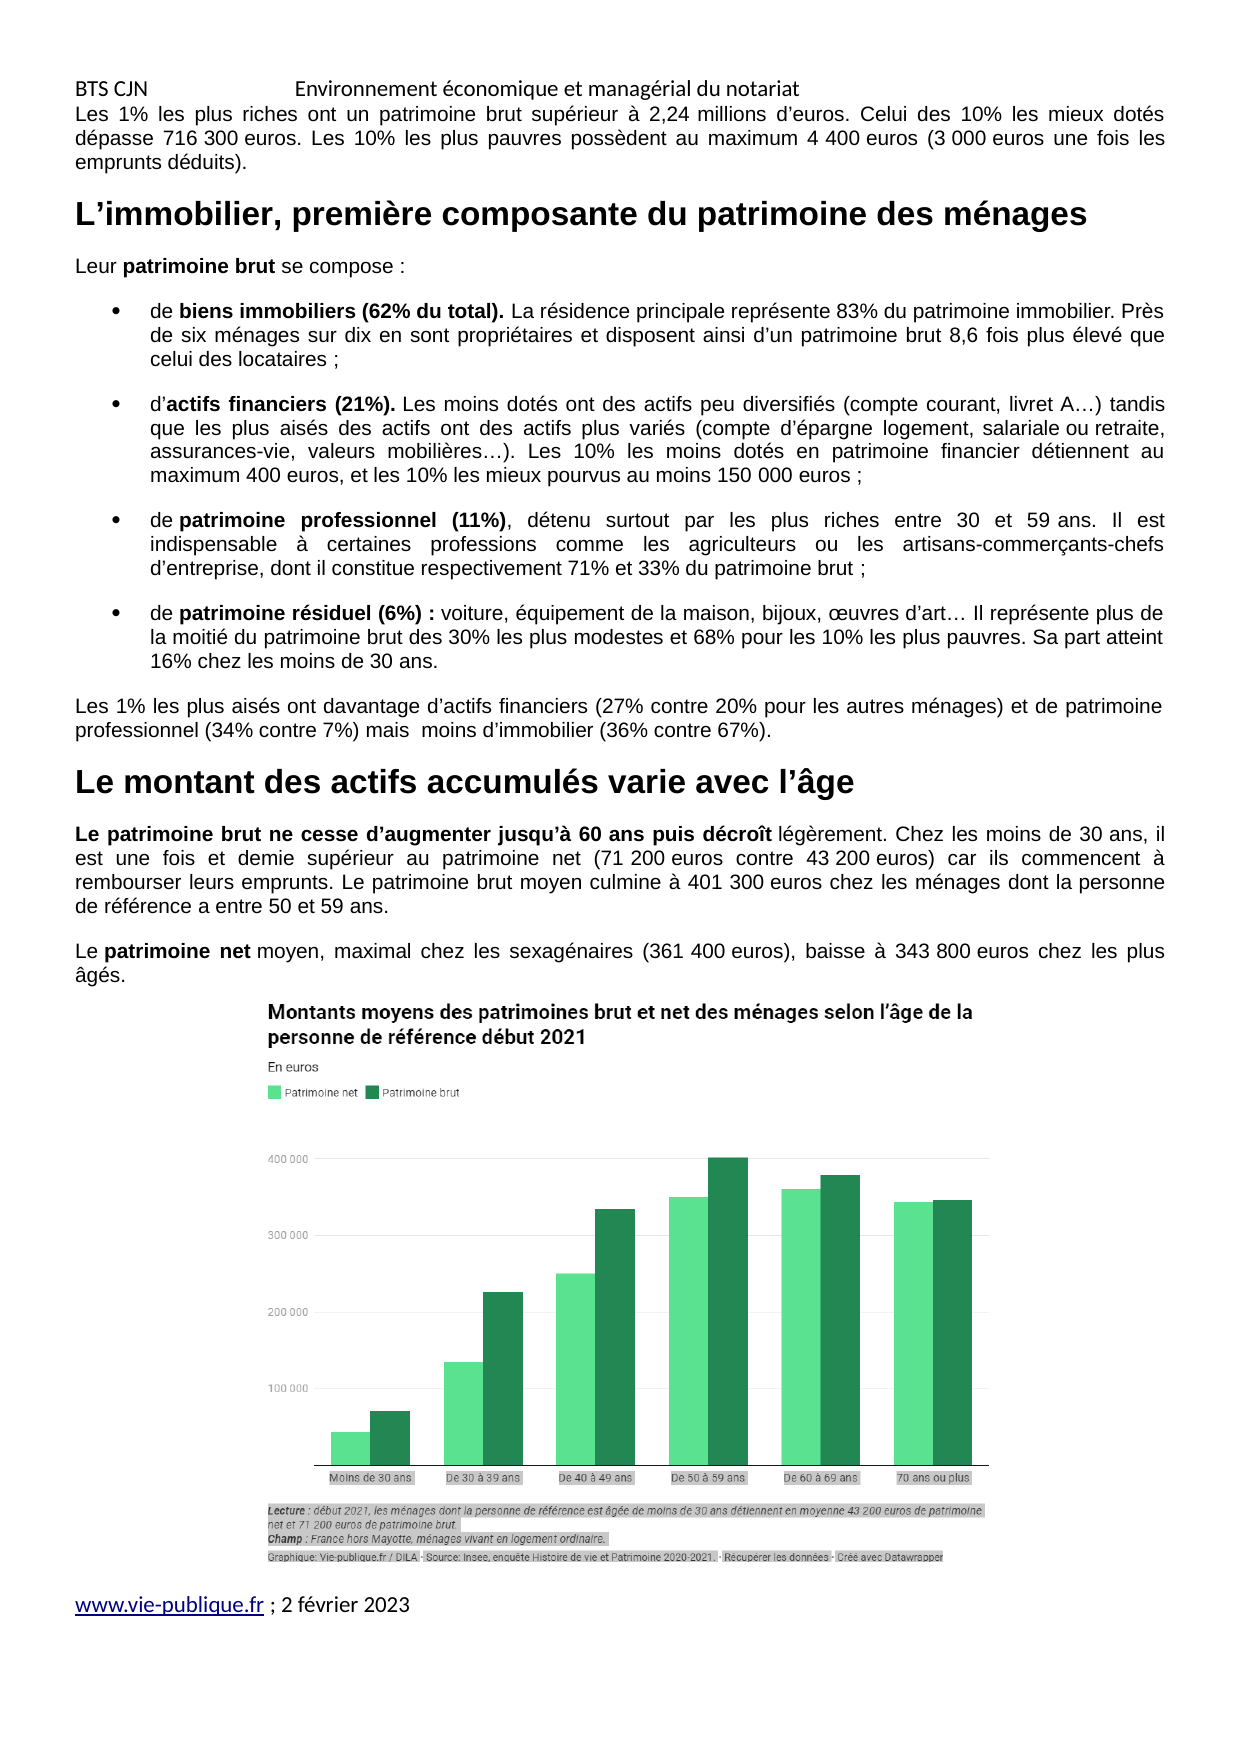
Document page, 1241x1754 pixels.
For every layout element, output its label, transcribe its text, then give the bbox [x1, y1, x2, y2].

text Le patrimoine net moyen, maximal chez les sexagénaires (361 400 euros), baisse à 343 800 euros chez les plus âgés. [75, 938, 1165, 986]
list de biens immobiliers (62% du total). La résidence principale représente 83% du patrimoine immobilier. Près de six ménages sur dix en sont propriétaires et disposent ainsi d’un patrimoine brut 8,6 fois plus élevé que celui des locataires ; [112, 298, 1165, 371]
text Les 1% les plus riches ont un patrimoine brut supérieur à 2,24 millions d’euros. Celui des 10% les mieux dotés dépasse 716 300 euros. Les 10% les plus pauvres possèdent au maximum 4 400 euros (3 000 euros une fois les emprunts déduits). [75, 102, 1165, 174]
list de patrimoine professionnel (11%), détenu surtout par les plus riches entre 30 et 59 ans. Il est indispensable à certaines professions comme les agriculteurs ou les artisans-commerçants-chefs d’entreprise, dont il constitue respectivement 71% et 33% du patrimoine brut ; [112, 508, 1165, 580]
list d’actifs financiers (21%). Les moins dotés ont des actifs peu diversifiés (compte courant, livret A…) tandis que les plus aisés des actifs ont des actifs plus variés (compte d’épargne logement, salariale ou retraite, assurances-vie, valeurs mobilières…). Les 10% les moins dotés en patrimoine financier détiennent au maximum 400 euros, et les 10% les mieux pourvus au moins 150 000 euros ; [112, 391, 1165, 487]
text Les 1% les plus aisés ont davantage d’actifs financiers (27% contre 20% pour les autres ménages) et de patrimoine professionnel (34% contre 7%) mais moins d’immobilier (36% contre 67%). [75, 694, 1165, 742]
subtitle Le montant des actifs accumulés varie avec l’âge [75, 762, 1165, 801]
subtitle L’immobilier, première composante du patrimoine des ménages [75, 194, 1165, 233]
text Leur patrimoine brut se compose : [75, 254, 1165, 278]
list de patrimoine résiduel (6%) : voiture, équipement de la maison, bijoux, œuvres d’art… Il représente plus de la moitié du patrimoine brut des 30% les plus modestes et 68% pour les 10% les plus pauvres. Sa part atteint 16% chez les moins de 30 ans. [112, 601, 1165, 673]
text Le patrimoine brut ne cesse d’augmenter jusqu’à 60 ans puis décroît légèrement. Chez les moins de 30 ans, il est une fois et demie supérieur au patrimoine net (71 200 euros contre 43 200 euros) car ils commencent à rembourser leurs emprunts. Le patrimoine brut moyen culmine à 401 300 euros chez les ménages dont la personne de référence a entre 50 et 59 ans. [75, 822, 1165, 918]
text www.vie-publique.fr ; 2 février 2023 [75, 1590, 1165, 1618]
